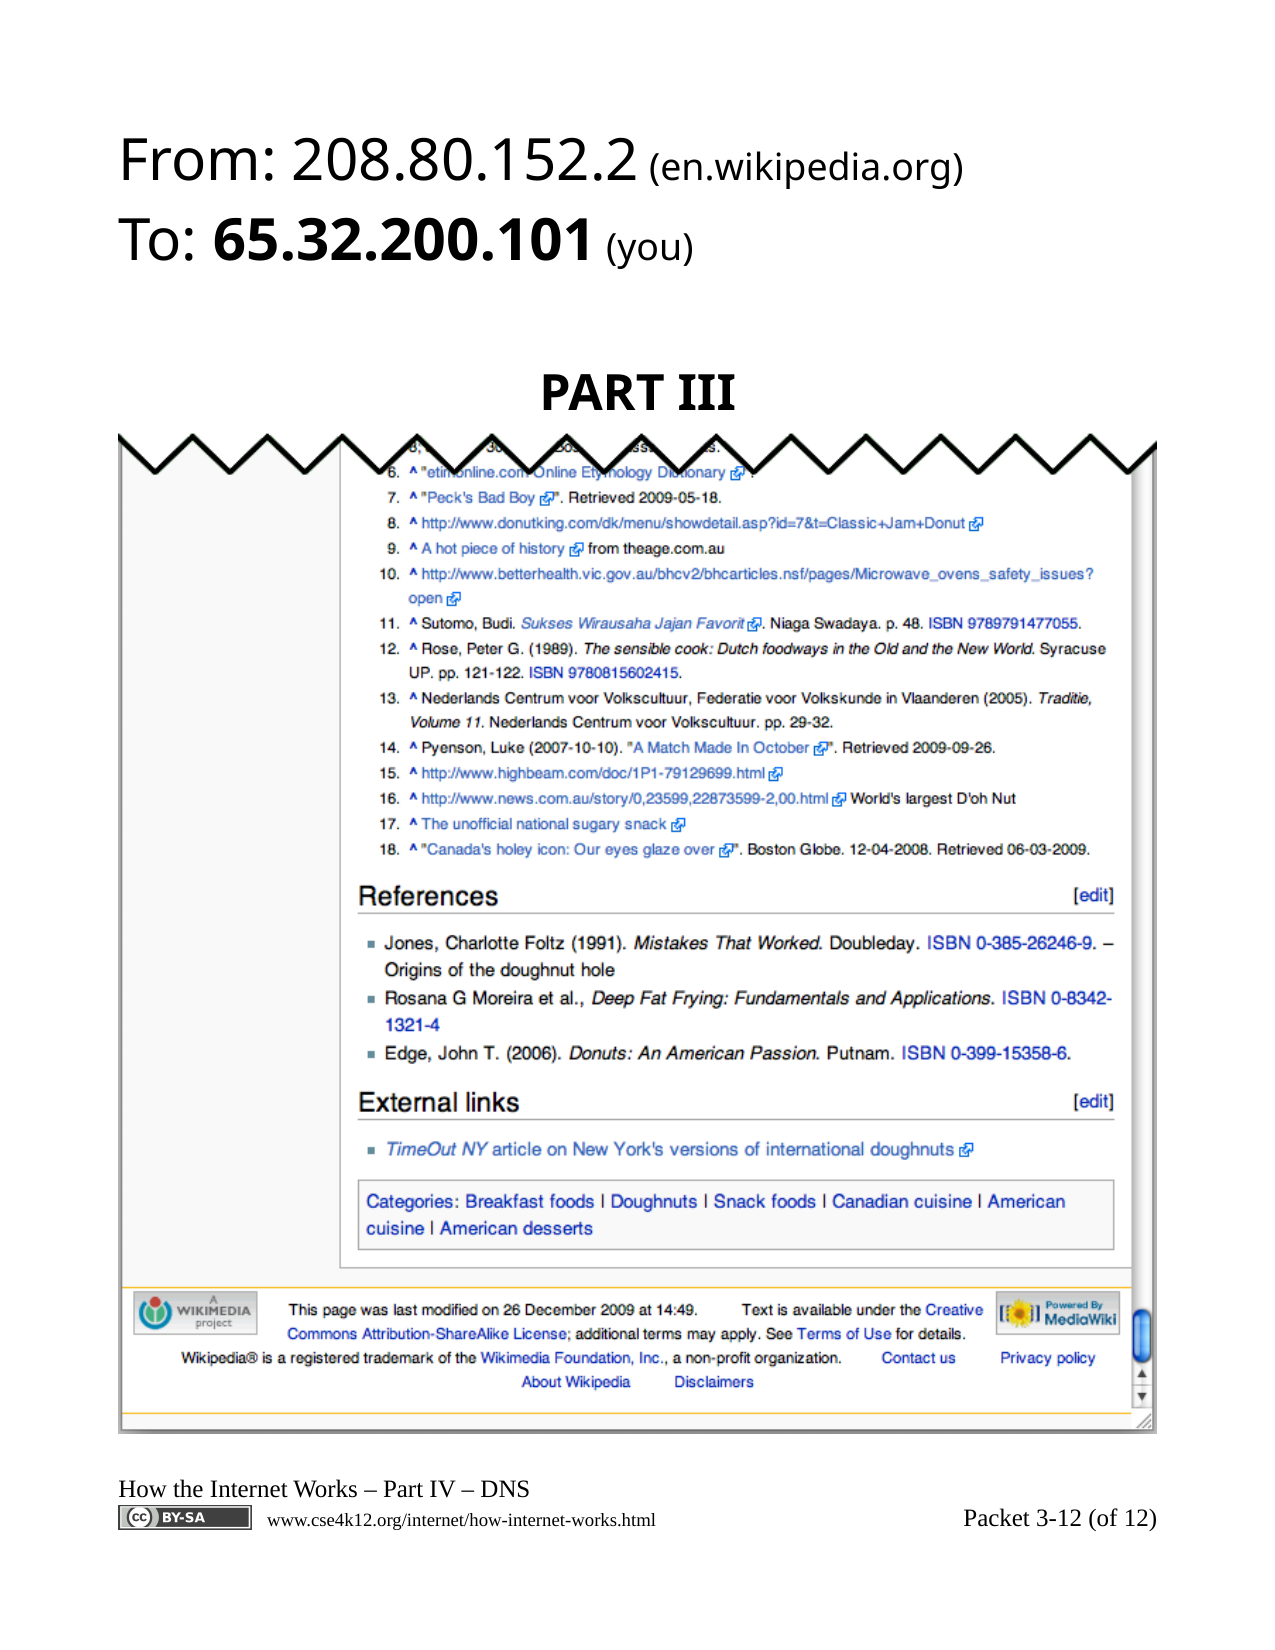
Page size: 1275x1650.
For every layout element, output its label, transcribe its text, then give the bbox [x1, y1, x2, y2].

text To: 65.32.200.101 (you) [118, 198, 1157, 277]
text PART III [118, 357, 1157, 424]
picture [118, 424, 1157, 1434]
text From: 208.80.152.2 (en.wikipedia.org) [118, 118, 1157, 198]
